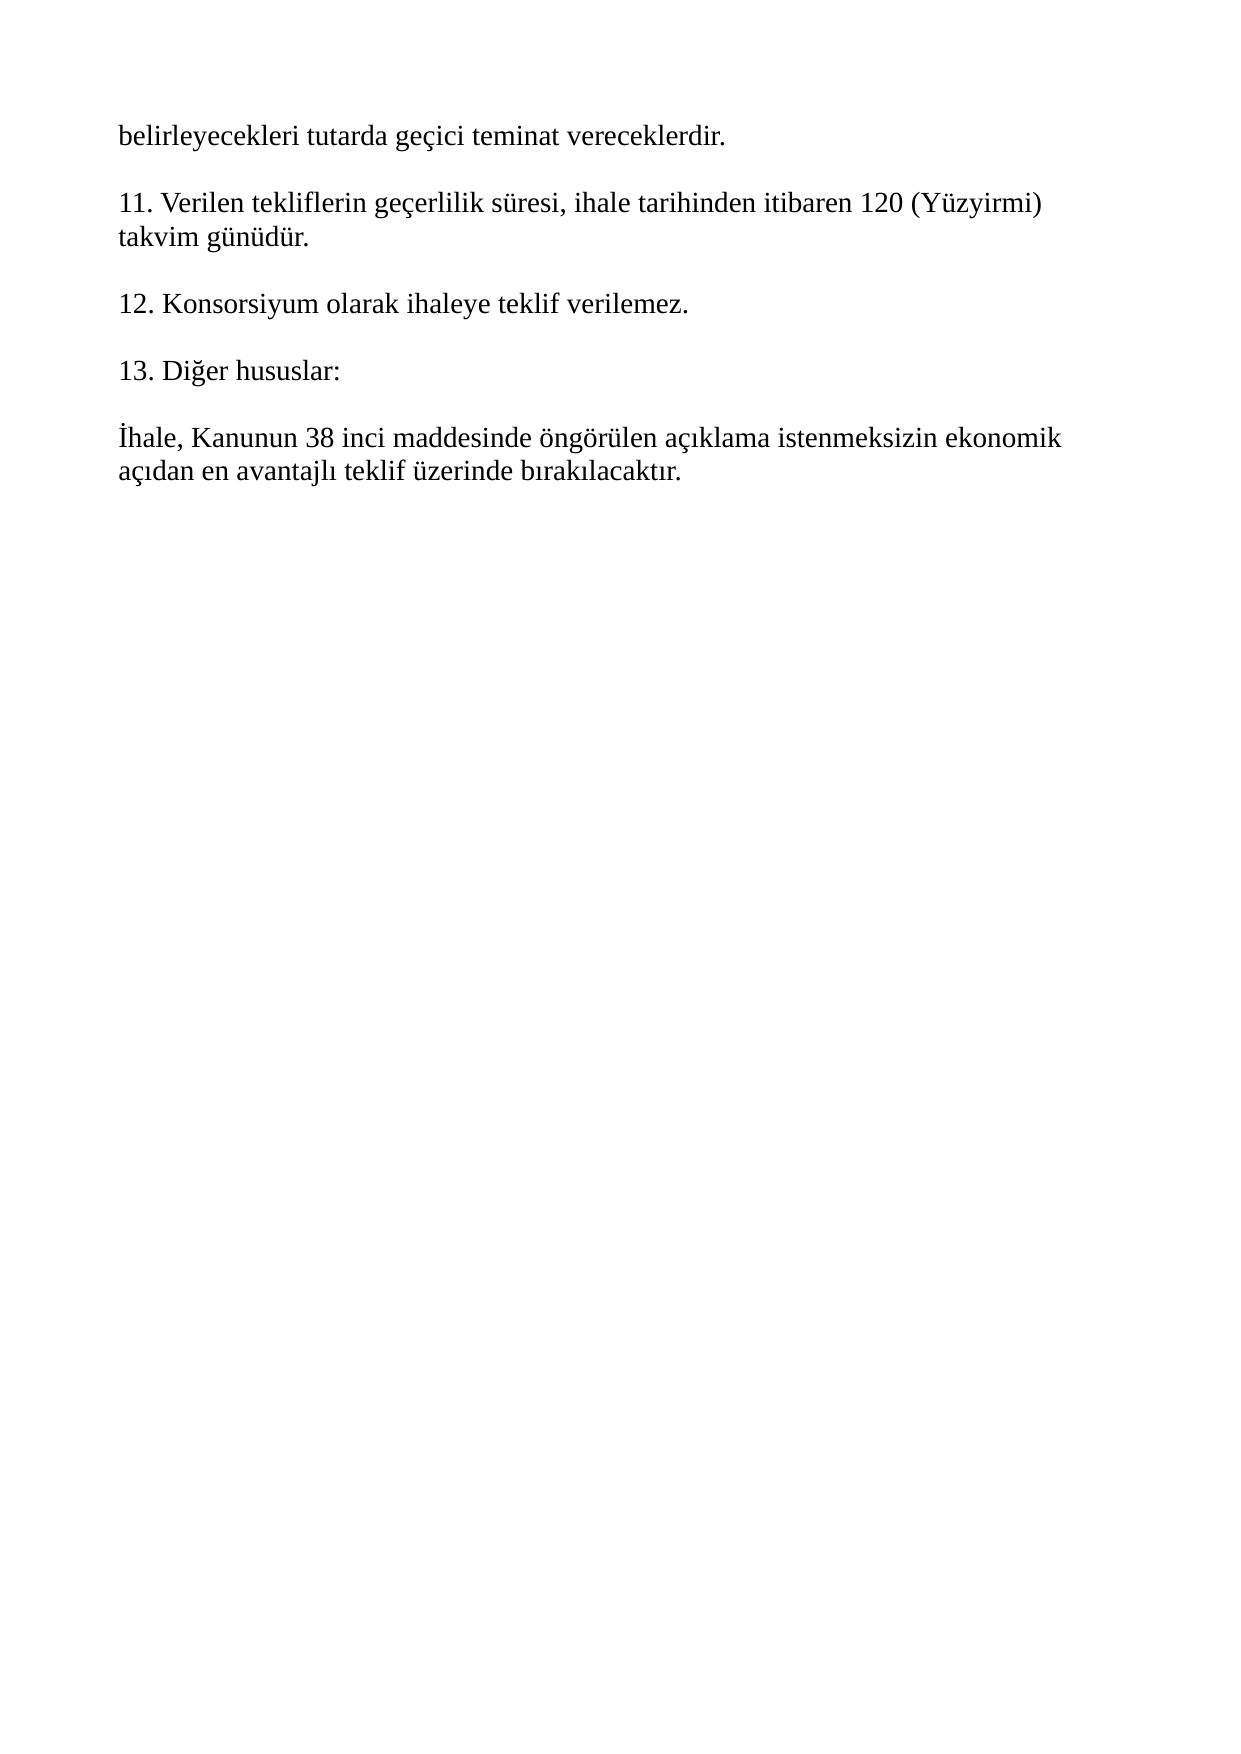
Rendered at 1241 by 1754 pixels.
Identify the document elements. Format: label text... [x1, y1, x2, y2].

text 12. Konsorsiyum olarak ihaleye teklif verilemez. [118, 286, 1122, 319]
text 13. Diğer hususlar: [118, 353, 1122, 386]
text 11. Verilen tekliflerin geçerlilik süresi, ihale tarihinden itibaren 120 (Yüzyirmi) takvim günüdür. [118, 185, 1122, 252]
text belirleyecekleri tutarda geçici teminat vereceklerdir. [118, 118, 1122, 152]
text İhale, Kanunun 38 inci maddesinde öngörülen açıklama istenmeksizin ekonomik açıdan en avantajlı teklif üzerinde bırakılacaktır. [118, 420, 1122, 487]
